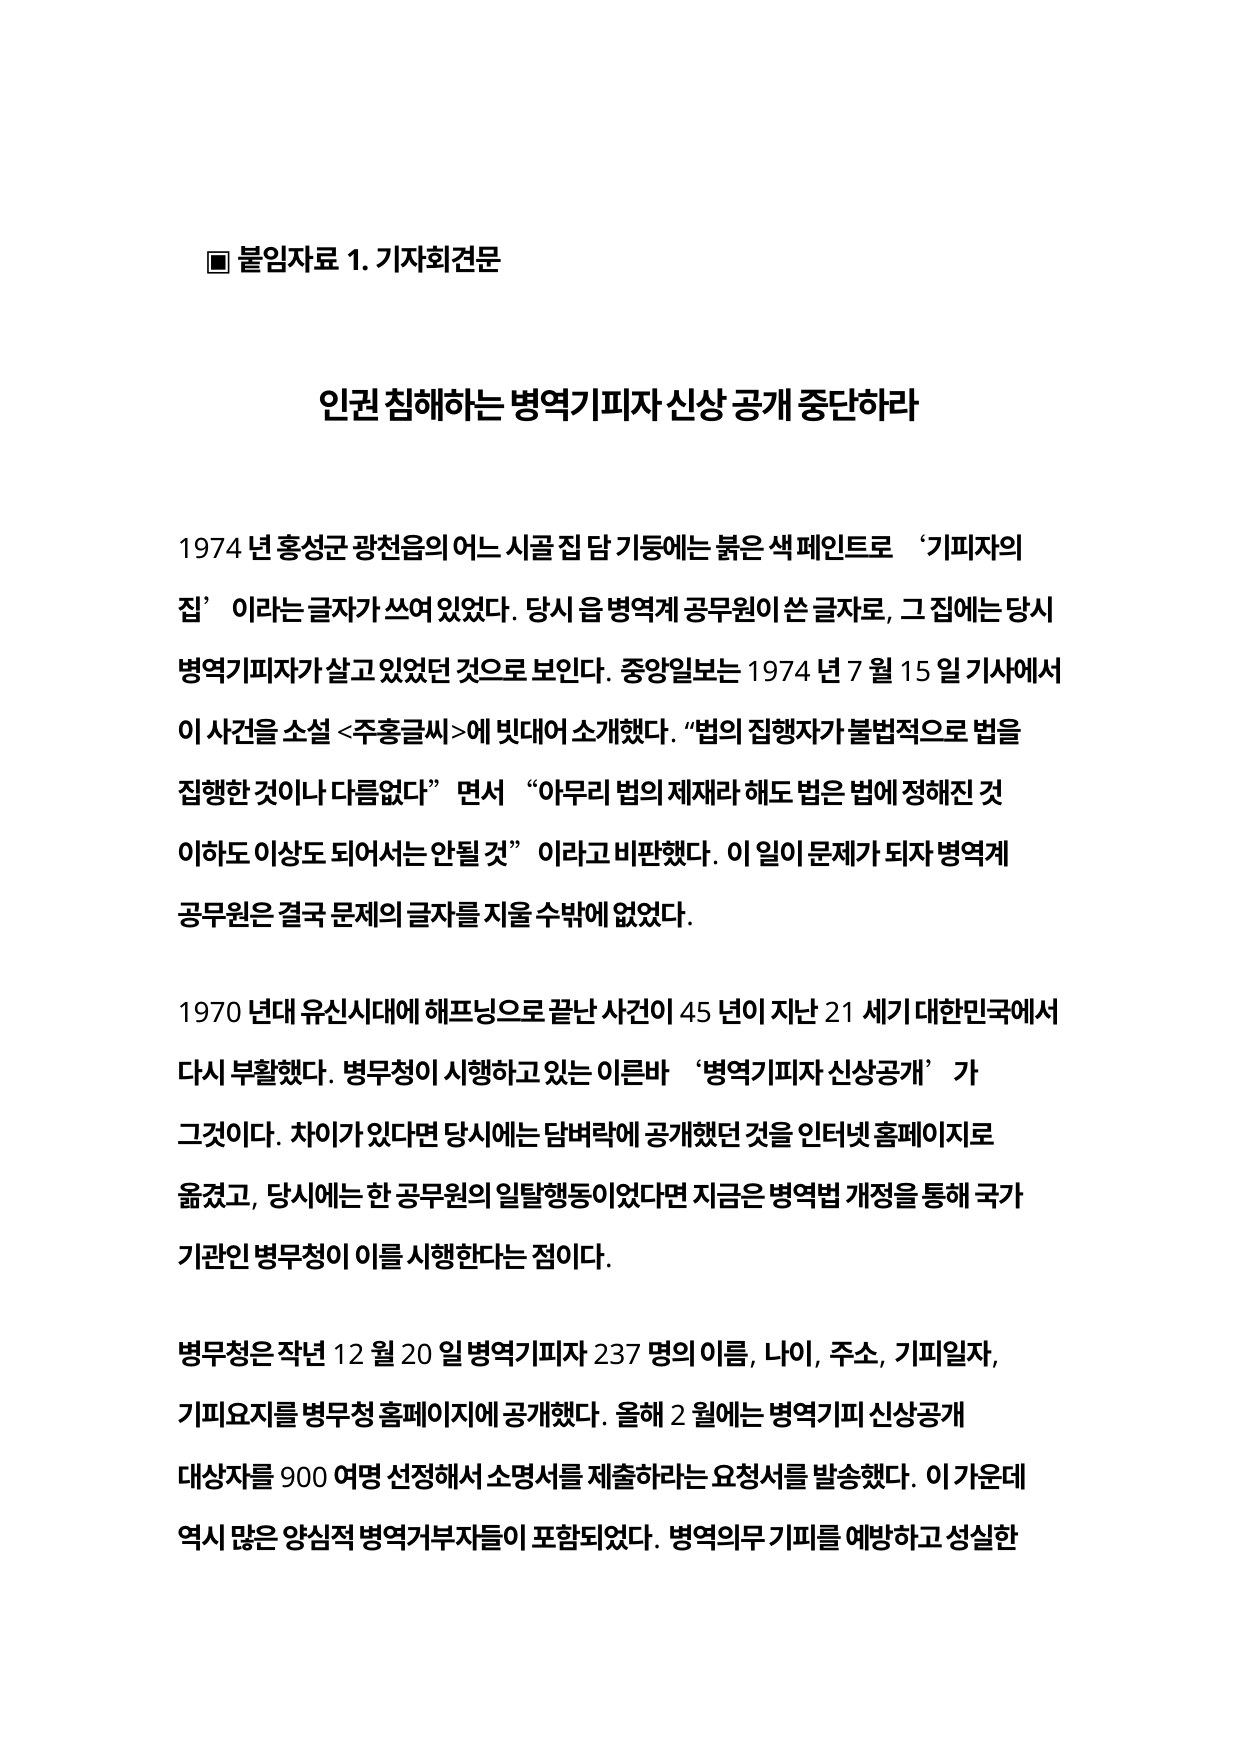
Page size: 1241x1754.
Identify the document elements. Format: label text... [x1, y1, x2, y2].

text 병무청은 작년 12월 20일 병역기피자 237명의 이름, 나이, 주소, 기피일자, 기피요지를 병무청 홈페이지에 공개했다. 올해 2월에는 병역기피 신상공개 대상자를 900여명 선정해서 소명서를 제출하라는 요청서를 발송했다. 이 가운데 역시 많은 양심적 병역거부자들이 포함되었다. 병역의무 기피를 예방하고 성실한 [177, 1332, 1063, 1556]
text 1970년대 유신시대에 해프닝으로 끝난 사건이 45년이 지난 21세기 대한민국에서 다시 부활했다. 병무청이 시행하고 있는 이른바 ‘병역기피자 신상공개’가 그것이다. 차이가 있다면 당시에는 담벼락에 공개했던 것을 인터넷 홈페이지로 옮겼고, 당시에는 한 공무원의 일탈행동이었다면 지금은 병역법 개정을 통해 국가 기관인 병무청이 이를 시행한다는 점이다. [177, 990, 1063, 1276]
text ▣ 붙임자료1. 기자회견문 [204, 236, 1063, 279]
text 1974년 홍성군 광천읍의 어느 시골 집 담 기둥에는 붉은 색 페인트로 ‘기피자의 집’이라는 글자가 쓰여 있었다. 당시 읍 병역계 공무원이 쓴 글자로, 그 집에는 당시 병역기피자가 살고 있었던 것으로 보인다. 중앙일보는 1974년 7월 15일 기사에서 이 사건을 소설 <주홍글씨>에 빗대어 소개했다. “법의 집행자가 불법적으로 법을 집행한 것이나 다름없다”면서 “아무리 법의 제재라 해도 법은 법에 정해진 것 이하도 이상도 되어서는 안될 것”이라고 비판했다. 이 일이 문제가 되자 병역계 공무원은 결국 문제의 글자를 지울 수밖에 없었다. [177, 526, 1063, 934]
text 인권 침해하는 병역기피자 신상 공개 중단하라 [177, 377, 1063, 428]
